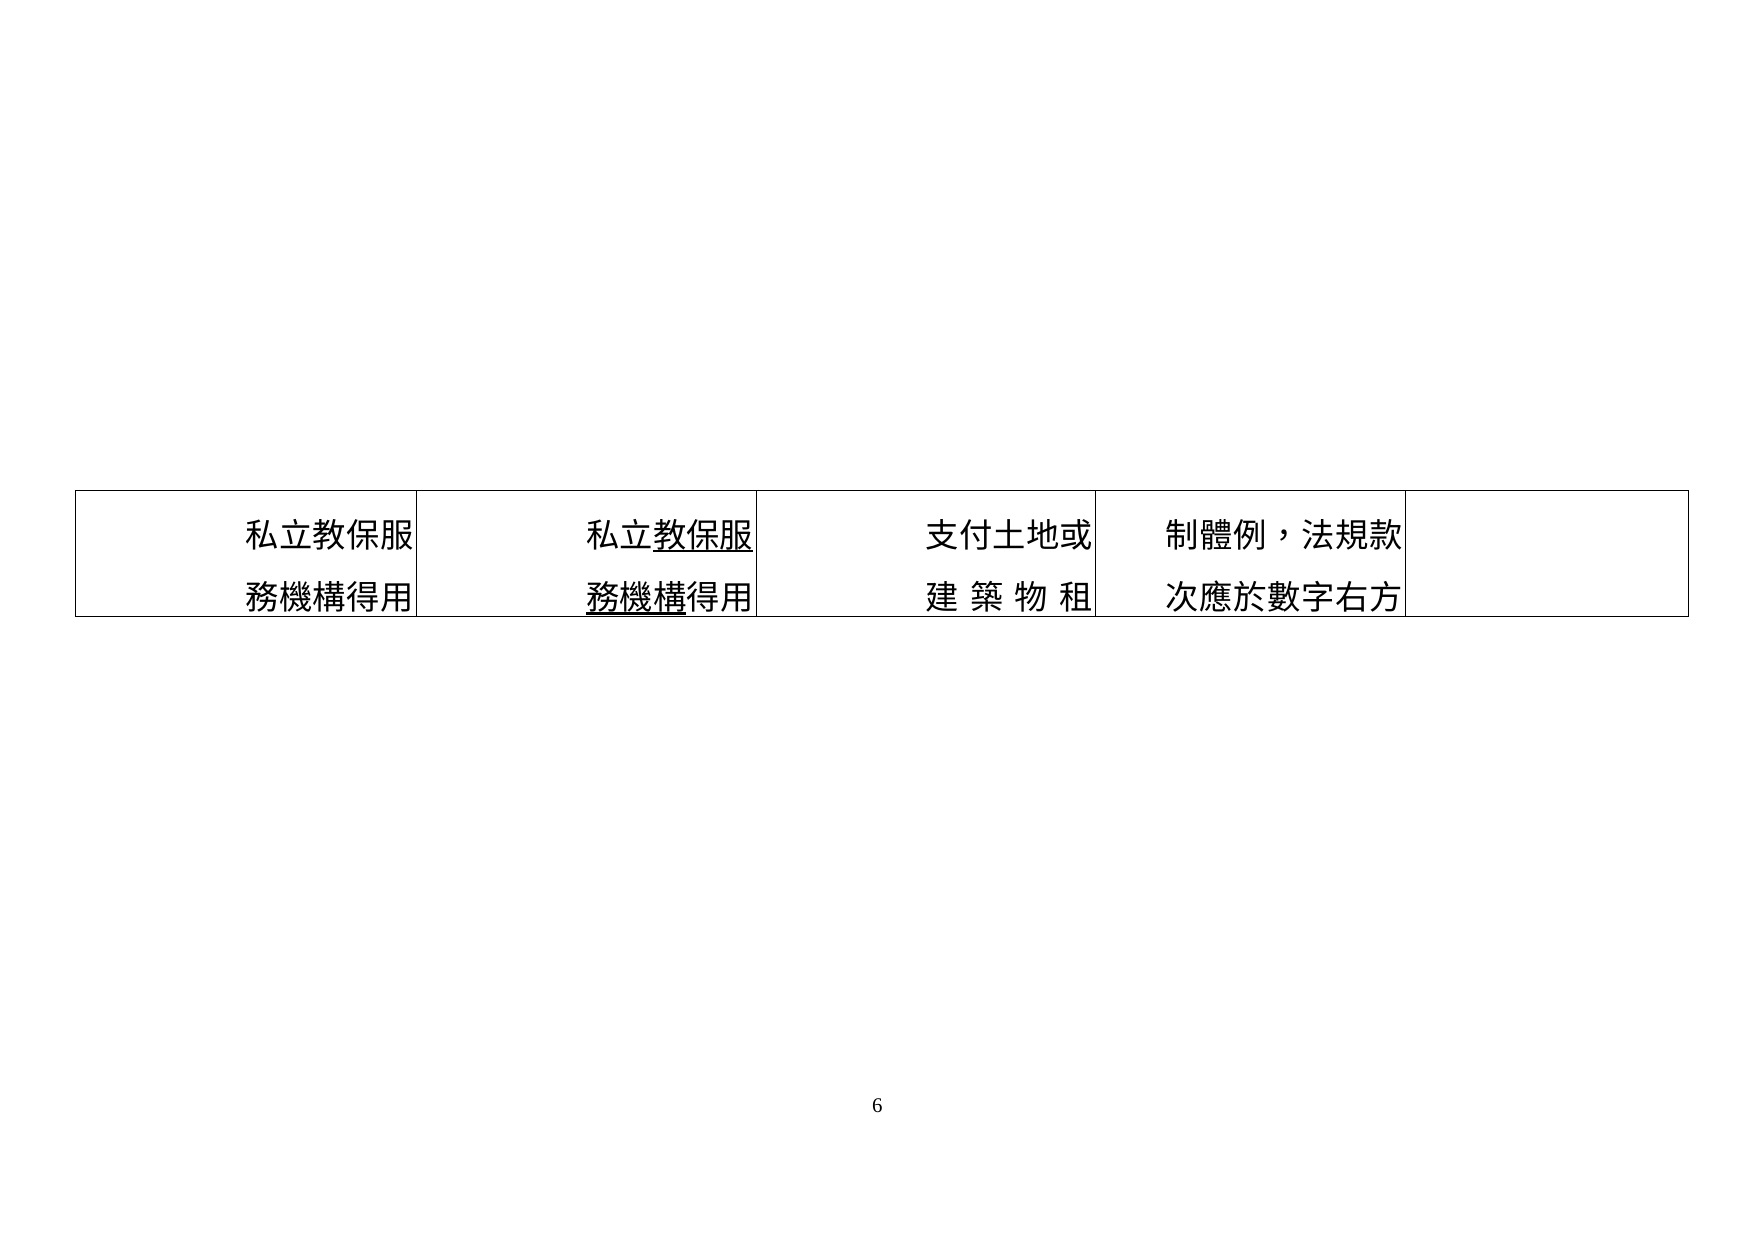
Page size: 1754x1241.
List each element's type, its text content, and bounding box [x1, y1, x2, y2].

table_cell 私立教保服務機構得用 [76, 491, 416, 616]
table_cell 支付土地或建築物租 [757, 491, 1095, 616]
table_cell 私立教保服務機構得用 [417, 491, 756, 616]
table_cell 制體例，法規款次應於數字右方 [1096, 491, 1405, 616]
table_cell [1406, 491, 1688, 616]
